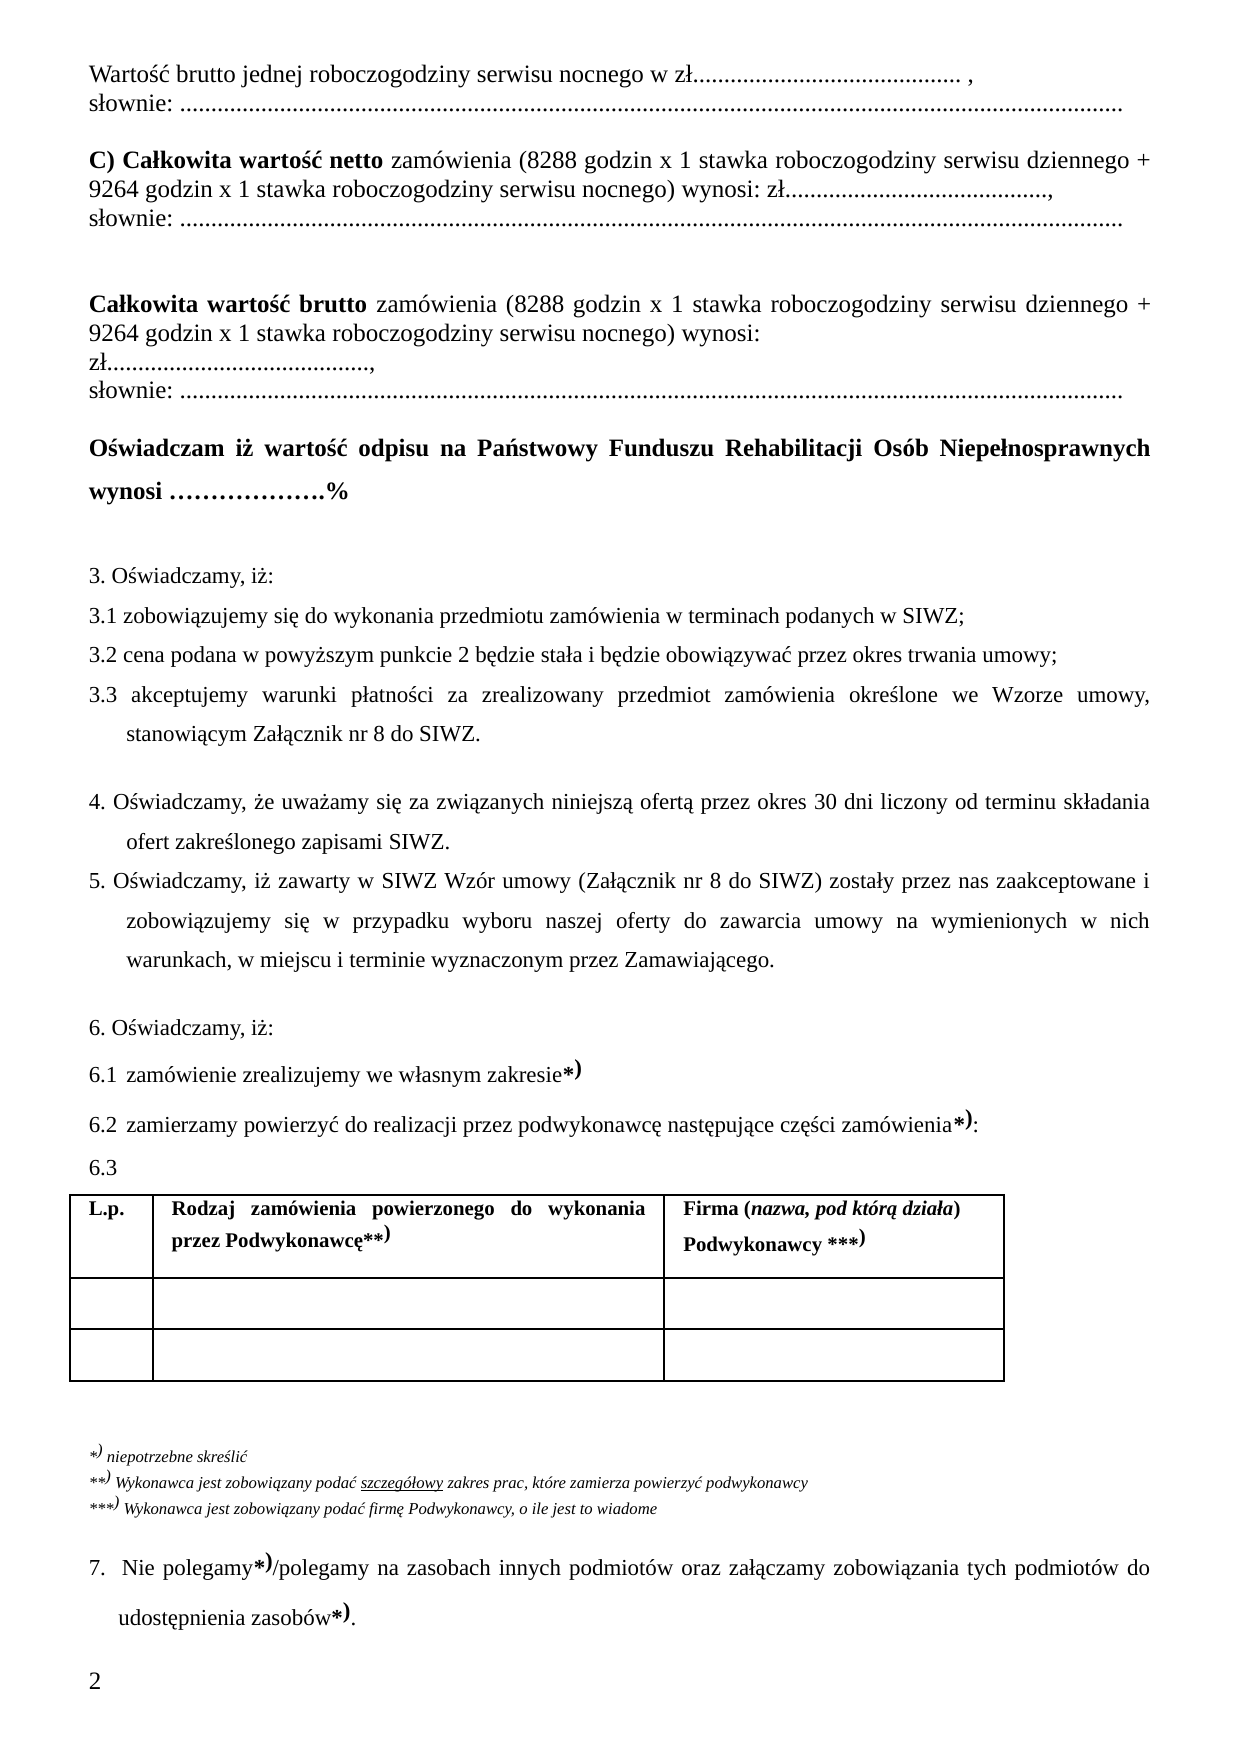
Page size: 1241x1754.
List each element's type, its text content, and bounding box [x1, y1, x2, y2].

text słownie: ....................................................................................................................................................... [88, 375, 1152, 404]
table_cell [665, 1330, 1003, 1380]
text Wartość brutto jednej roboczogodziny serwisu nocnego w zł........................................... , [88, 59, 1152, 88]
table_cell [71, 1330, 152, 1380]
text 3.1 zobowiązujemy się do wykonania przedmiotu zamówienia w terminach podanych w SIWZ; [88, 602, 1152, 628]
text Całkowita wartość brutto zamówienia (8288 godzin x 1 stawka roboczogodziny serwisu dziennego + 9264 godzin x 1 stawka roboczogodziny serwisu nocnego) wynosi: [88, 289, 1152, 347]
table_header Firma (nazwa, pod którą działa) Podwykonawcy ***) [665, 1196, 1003, 1277]
text Oświadczam iż wartość odpisu na Państwowy Funduszu Rehabilitacji Osób Niepełnosprawnych wynosi ……………….% [88, 433, 1152, 505]
text słownie: ....................................................................................................................................................... [88, 203, 1152, 232]
table_header L.p. [71, 1196, 152, 1277]
text *) niepotrzebne skreślić [88, 1439, 1152, 1466]
text słownie: ....................................................................................................................................................... [88, 88, 1152, 117]
text **) Wykonawca jest zobowiązany podać szczegółowy zakres prac, które zamierza powierzyć podwykonawcy [88, 1466, 1152, 1492]
text 6. Oświadczamy, iż: [88, 1014, 1152, 1041]
text C) Całkowita wartość netto zamówienia (8288 godzin x 1 stawka roboczogodziny serwisu dziennego + 9264 godzin x 1 stawka roboczogodziny serwisu nocnego) wynosi: zł.........................................., [88, 145, 1152, 203]
table_cell [71, 1279, 152, 1328]
text 6.2 zamierzamy powierzyć do realizacji przez podwykonawcę następujące części zamówienia*): [88, 1104, 1152, 1137]
table_header Rodzaj zamówienia powierzonego do wykonania przez Podwykonawcę**) [154, 1196, 663, 1277]
text 6.3 [88, 1154, 1152, 1181]
text 3.2 cena podana w powyższym punkcie 2 będzie stała i będzie obowiązywać przez okres trwania umowy; [88, 641, 1152, 667]
text 3.3 akceptujemy warunki płatności za zrealizowany przedmiot zamówienia określone we Wzorze umowy, stanowiącym Załącznik nr 8 do SIWZ. [88, 681, 1152, 746]
text 5. Oświadczamy, iż zawarty w SIWZ Wzór umowy (Załącznik nr 8 do SIWZ) zostały przez nas zaakceptowane i zobowiązujemy się w przypadku wyboru naszej oferty do zawarcia umowy na wymienionych w nich warunkach, w miejscu i terminie wyznaczonym przez Zamawiającego. [88, 867, 1152, 973]
text 7. Nie polegamy*)/polegamy na zasobach innych podmiotów oraz załączamy zobowiązania tych podmiotów do udostępnienia zasobów*). [88, 1547, 1152, 1631]
text 3. Oświadczamy, iż: [88, 562, 1152, 588]
table_cell [665, 1279, 1003, 1328]
text ***) Wykonawca jest zobowiązany podać firmę Podwykonawcy, o ile jest to wiadome [88, 1492, 1152, 1518]
table_cell [154, 1330, 663, 1380]
text zł.........................................., [88, 347, 1152, 375]
text 4. Oświadczamy, że uważamy się za związanych niniejszą ofertą przez okres 30 dni liczony od terminu składania ofert zakreślonego zapisami SIWZ. [88, 788, 1152, 854]
table_cell [154, 1279, 663, 1328]
text 6.1 zamówienie zrealizujemy we własnym zakresie*) [88, 1054, 1152, 1087]
